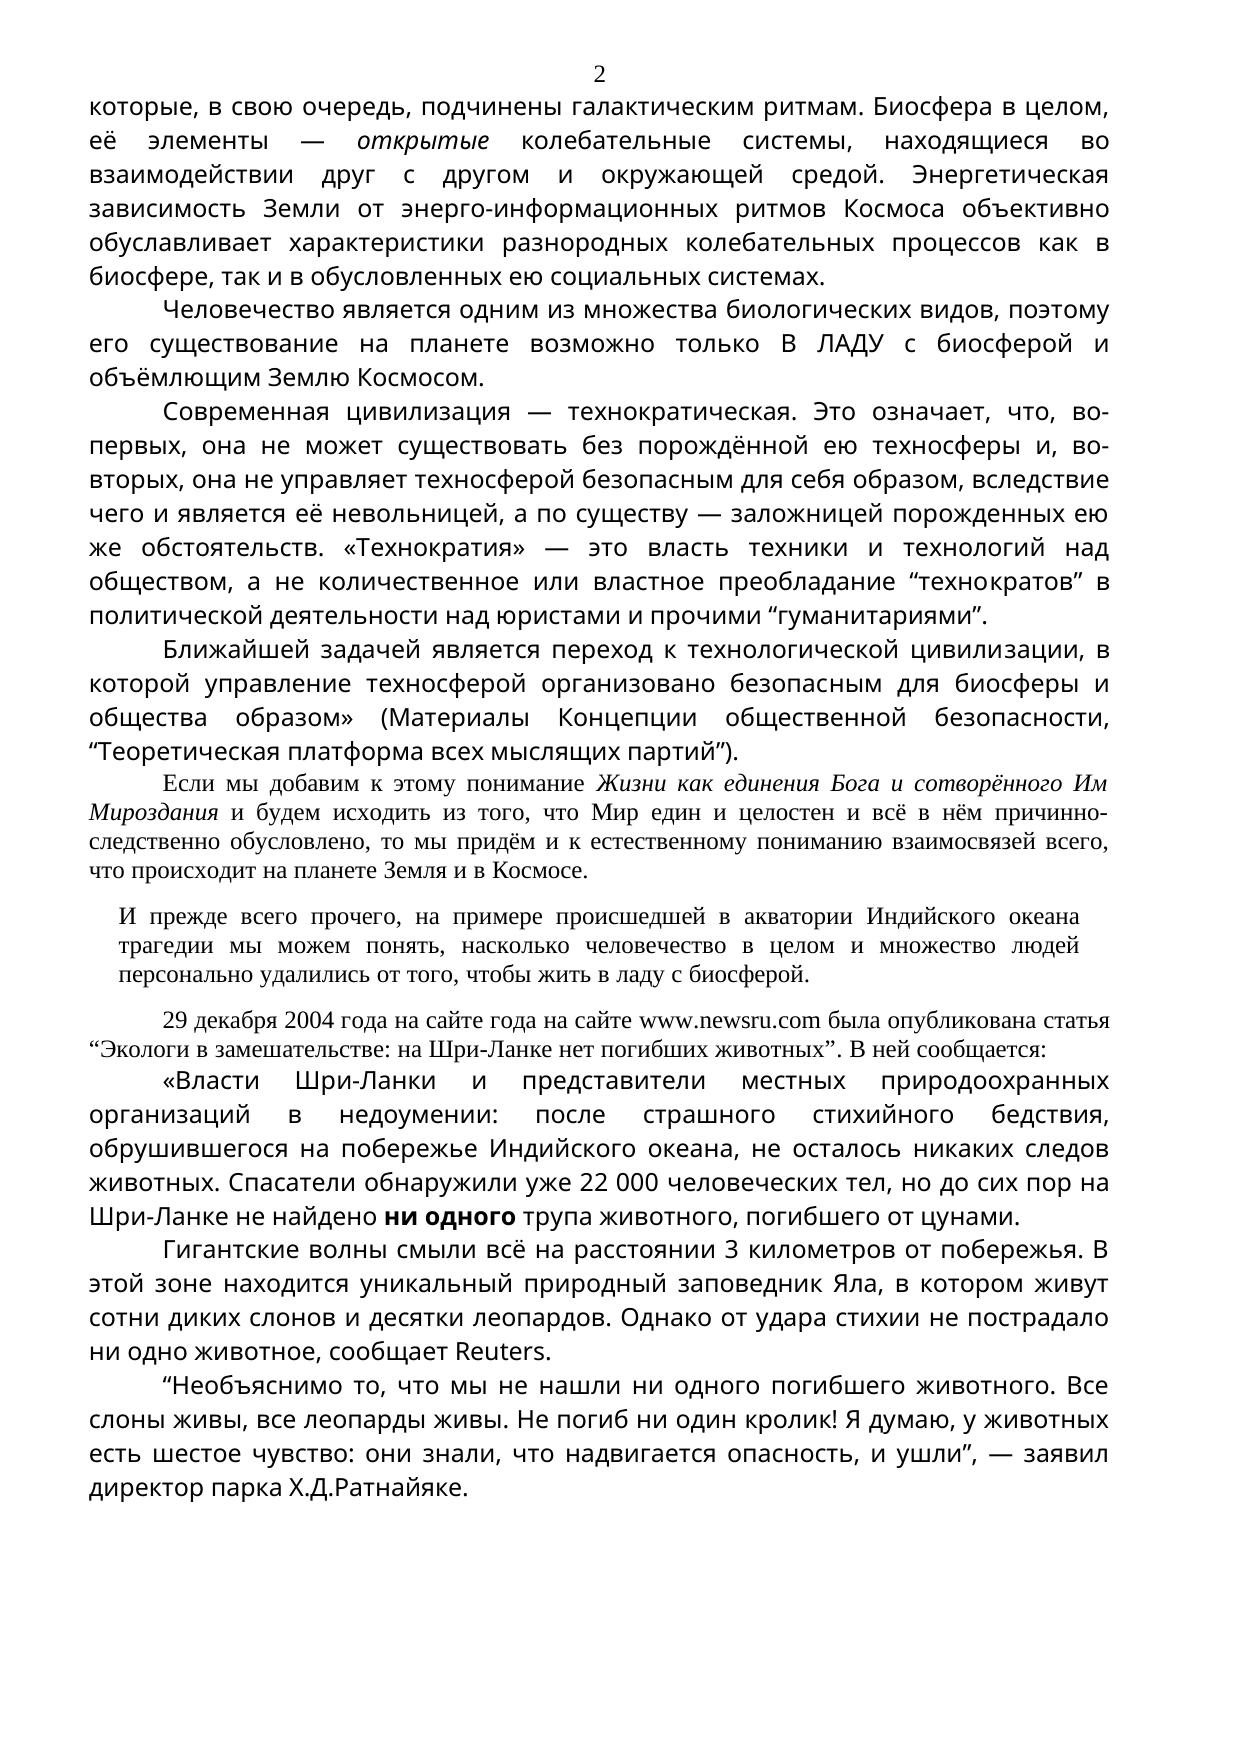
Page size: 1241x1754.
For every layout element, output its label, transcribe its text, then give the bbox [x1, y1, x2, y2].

text Если мы добавим к этому понимание Жизни как единения Бога и сотворённого Им Мироздания и будем исходить из того, что Мир един и целостен и всё в нём причинно-следственно обусловлено, то мы придём и к естественному пониманию взаимосвязей всего, что происходит на планете Земля и в Космосе. [89, 768, 1110, 884]
text И прежде всего прочего, на примере происшедшей в акватории Индийского океана трагедии мы можем понять, насколько человечество в целом и множество людей персонально удалились от того, чтобы жить в ладу с биосферой. [118, 901, 1081, 988]
text Современная цивилизация — технократическая. Это означает, что, во-первых, она не может существовать без порождённой ею техносферы и, во-вторых, она не управляет техносферой безопасным для себя образом, вследствие чего и является её невольницей, а по существу — заложницей порожденных ею же обстоятельств. «Технократия» — это власть техники и технологий над обществом, а не количественное или властное преобладание “техно­кра­тов” в политичес­кой деятельности над юристами и прочими “гумани­­тариями”. [89, 394, 1110, 632]
text Гигантские волны смыли всё на расстоянии 3 километров от побережья. В этой зоне находится уникальный природный заповедник Яла, в котором живут сотни диких слонов и десятки леопардов. Однако от удара стихии не пострадало ни одно животное, сообщает Reuters. [89, 1232, 1110, 1368]
text “Необъяснимо то, что мы не нашли ни одного погибшего животного. Все слоны живы, все леопарды живы. Не погиб ни один кролик! Я думаю, у животных есть шестое чувство: они знали, что надвигается опасность, и ушли”, — заявил директор парка Х.Д.Ратнайяке. [89, 1368, 1110, 1504]
text Человечество является одним из множества биологических видов, поэтому его существование на планете возможно только В ЛАДУ с биосферой и объёмлющим Землю Космосом. [89, 292, 1110, 394]
text которые, в свою очередь, подчинены галактическим ритмам. Биосфера в целом, её элементы — открытые колебательные системы, находящиеся во взаимодействии друг с другом и окружающей средой. Энергетическая зависимость Земли от энерго-инфор­ма­ционных ритмов Космоса объективно обуславливает характеристики разнородных колебательных процессов как в биосфере, так и в обусловленных ею социальных системах. [89, 89, 1110, 292]
text «Власти Шри-Ланки и представители местных природоохранных организаций в недоумении: после страшного стихийного бедствия, обрушившегося на побережье Индийского океана, не осталось никаких следов животных. Спасатели обнаружили уже 22 000 человеческих тел, но до сих пор на Шри-Ланке не найдено ни одного трупа животного, погибшего от цунами. [89, 1063, 1110, 1232]
text 29 декабря 2004 года на сайте года на сайте www.newsru.com была опубликована статья “Экологи в замешательстве: на Шри-Ланке нет погибших животных”. В ней сообщается: [89, 1004, 1110, 1063]
text Ближайшей задачей является переход к технологической цивили­зации, в которой управление техносферой организовано безопас­ным для биосферы и общества образом» (Материалы Концепции общественной безопасности, “Теоретическая платформа всех мыслящих партий”). [89, 632, 1110, 768]
